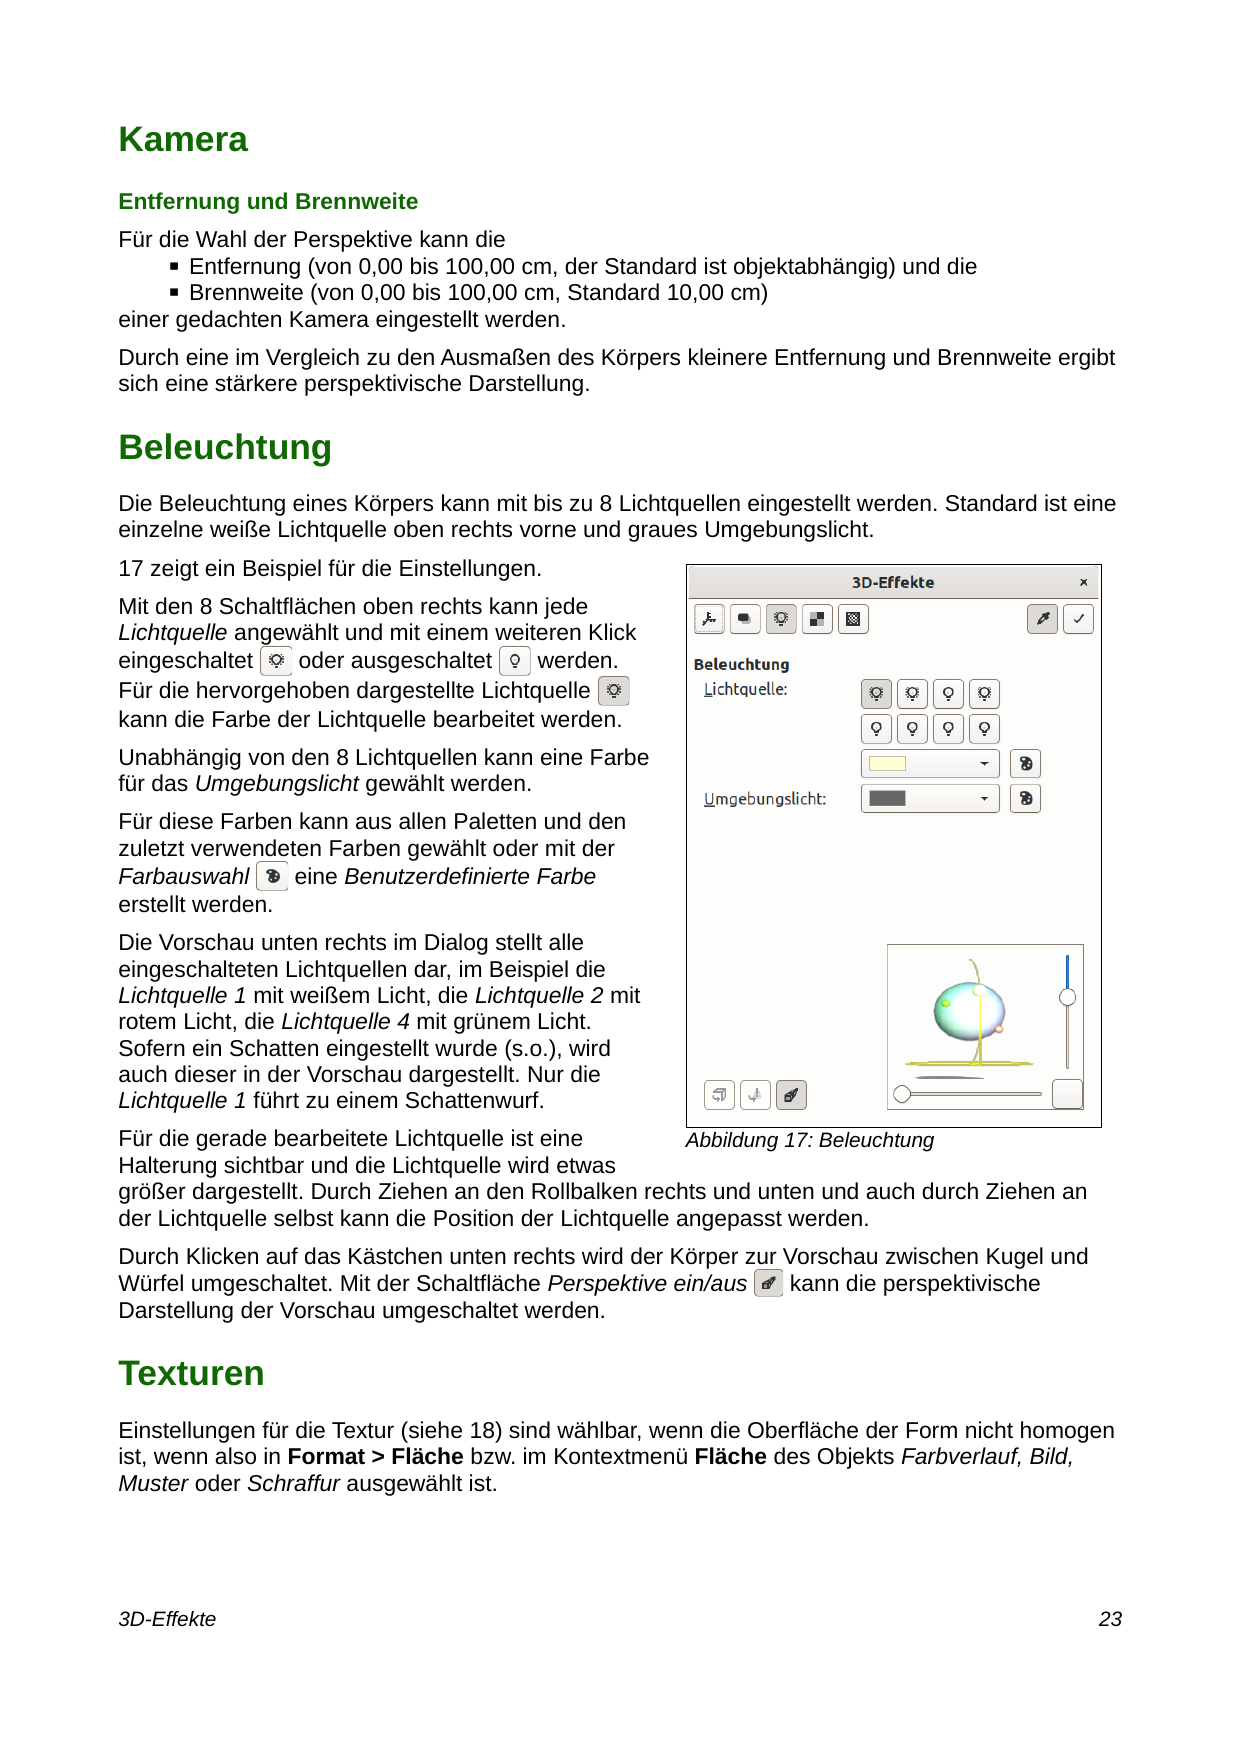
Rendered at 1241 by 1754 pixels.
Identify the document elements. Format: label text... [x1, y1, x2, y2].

text Durch eine im Vergleich zu den Ausmaßen des Körpers kleinere Entfernung und Brennweite ergibt sich eine stärkere perspektivische Darstellung. [118, 344, 1122, 396]
list Entfernung (von 0,00 bis 100,00 cm, der Standard ist objektabhängig) und die [165, 253, 1122, 279]
text Durch Klicken auf das Kästchen unten rechts wird der Körper zur Vorschau zwischen Kugel und Würfel umgeschaltet. Mit der Schaltfläche Perspektive ein/aus kann die perspektivische Darstellung der Vorschau umgeschaltet werden. [118, 1243, 1122, 1323]
picture [255, 861, 289, 891]
picture [688, 566, 1099, 1125]
picture [259, 645, 293, 676]
text Die Beleuchtung eines Körpers kann mit bis zu 8 Lichtquellen eingestellt werden. Standard ist eine einzelne weiße Lichtquelle oben rechts vorne und graues Umgebungslicht. [118, 490, 1122, 543]
list Brennweite (von 0,00 bis 100,00 cm, Standard 10,00 cm) [165, 279, 1122, 306]
subtitle Beleuchtung [118, 426, 1122, 467]
picture [498, 645, 531, 676]
text Einstellungen für die Textur (siehe Abbildung 18) sind wählbar, wenn die Oberfläche der Form nicht homogen ist, wenn also in Format > Fläche bzw. im Kontextmenü Fläche des Objekts Farbver­lauf, Bild, Muster oder Schraffur ausgewählt ist. [118, 1417, 1122, 1496]
text Für die gerade bearbeitete Lichtquelle ist eine Halterung sichtbar und die Lichtquelle wird etwas größer dargestellt. Durch Ziehen an den Rollbalken rechts und unten und auch durch Ziehen an der Lichtquelle selbst kann die Position der Lichtquelle angepasst werden. [118, 1125, 1122, 1231]
subtitle Texturen [118, 1352, 1122, 1393]
text Abbildung 17: Beleuchtung [686, 1128, 1101, 1151]
picture [753, 1268, 784, 1297]
subtitle Kamera [118, 118, 1122, 159]
text Mit den 8 Schaltflächen oben rechts kann jede Lichtquelle angewählt und mit einem weiteren Klick eingeschaltet oder ausgeschaltet werden. Für die hervorgehoben dargestellte Lichtquelle kann die Farbe der Lichtquelle bearbeitet werden. [118, 593, 683, 732]
text einer gedachten Kamera eingestellt werden. [118, 306, 1122, 332]
subtitle Entfernung und Brennweite [118, 188, 1122, 215]
text Für diese Farben kann aus allen Paletten und den zuletzt verwendeten Farben gewählt oder mit der Farbauswahl eine Benutzerdefinierte Farbe erstellt werden. [118, 808, 683, 917]
text Für die Wahl der Perspektive kann die [118, 226, 1122, 253]
text Die Vorschau unten rechts im Dialog stellt alle eingeschalteten Lichtquellen dar, im Beispiel die Lichtquelle 1 mit weißem Licht, die Lichtquelle 2 mit rotem Licht, die Lichtquelle 4 mit grünem Licht. Sofern ein Schatten eingestellt wurde (s.o.), wird auch dieser in der Vorschau dargestellt. Nur die Lichtquelle 1 führt zu einem Schattenwurf. [118, 929, 683, 1114]
text Abbildung 17 zeigt ein Beispiel für die Einstellungen. [118, 554, 1122, 1154]
picture [597, 675, 630, 706]
text Unabhängig von den 8 Lichtquellen kann eine Farbe für das Umgebungslicht gewählt werden. [118, 744, 683, 796]
